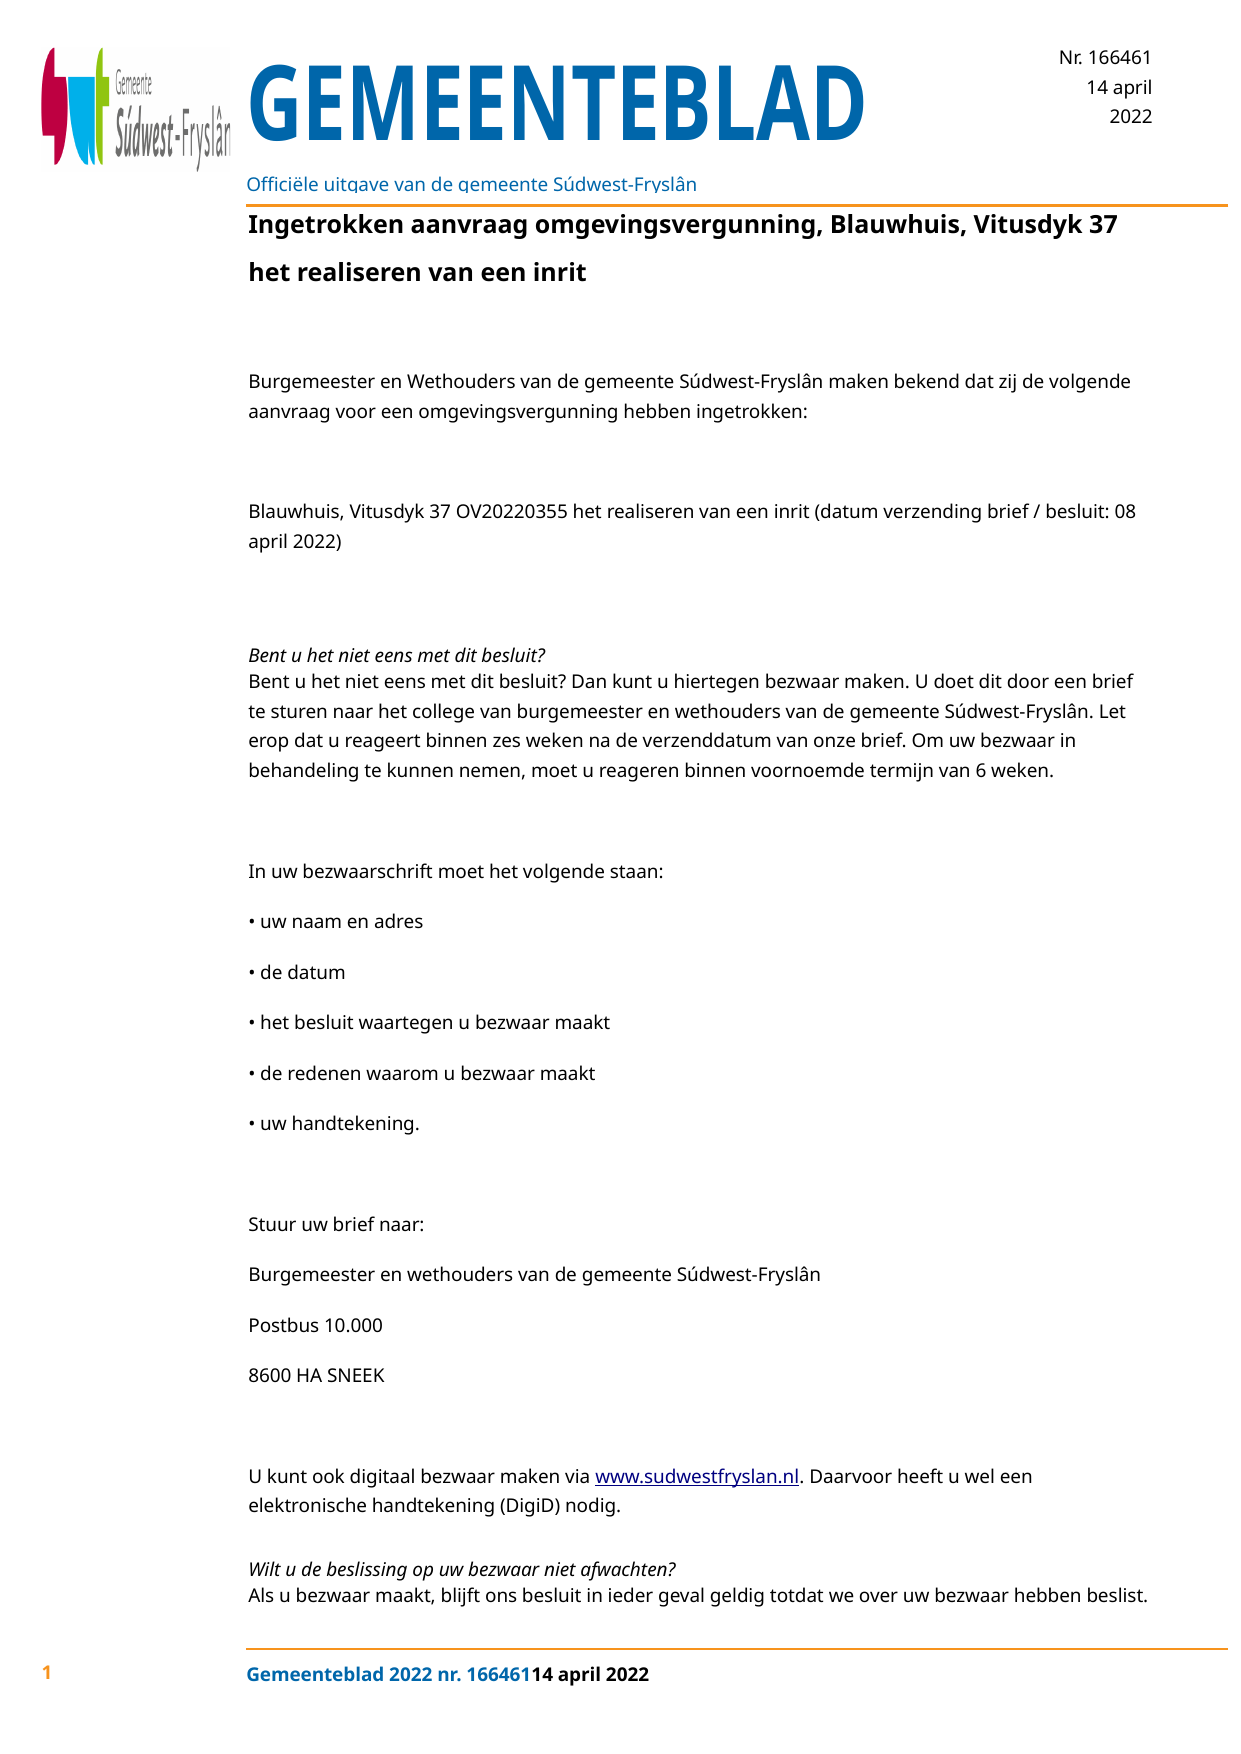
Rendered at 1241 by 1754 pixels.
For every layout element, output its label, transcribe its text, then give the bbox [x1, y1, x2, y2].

text Burgemeester en wethouders van de gemeente Súdwest-Fryslân [248, 1261, 1152, 1287]
text In uw bezwaarschrift moet het volgende staan: [248, 858, 1152, 884]
text • uw naam en adres [248, 908, 1152, 934]
text • uw handtekening. [248, 1110, 1152, 1136]
text 8600 HA SNEEK [248, 1362, 1152, 1388]
text • de redenen waarom u bezwaar maakt [248, 1060, 1152, 1085]
text Stuur uw brief naar: [248, 1211, 1152, 1237]
picture [41, 47, 231, 172]
text • het besluit waartegen u bezwaar maakt [248, 1009, 1152, 1035]
text Als u bezwaar maakt, blijft ons besluit in ieder geval geldig totdat we over uw bezwaar hebben beslist. [248, 1582, 1152, 1608]
text Postbus 10.000 [248, 1312, 1152, 1337]
text • de datum [248, 959, 1152, 984]
text Wilt u de beslissing op uw bezwaar niet afwachten? [248, 1557, 1152, 1582]
text U kunt ook digitaal bezwaar maken via www.sudwestfryslan.nl. Daarvoor heeft u wel een elektronische handtekening (DigiD) nodig. [248, 1463, 1152, 1518]
text Bent u het niet eens met dit besluit? Dan kunt u hiertegen bezwaar maken. U doet dit door een brief te sturen naar het college van burgemeester en wethouders van de gemeente Súdwest-Fryslân. Let erop dat u reageert binnen zes weken na de verzenddatum van onze brief. Om uw bezwaar in behandeling te kunnen nemen, moet u reageren binnen voornoemde termijn van 6 weken. [248, 668, 1152, 783]
text Bent u het niet eens met dit besluit? [248, 643, 1152, 668]
text Blauwhuis, Vitusdyk 37 OV20220355 het realiseren van een inrit (datum verzending brief / besluit: 08 april 2022) [248, 499, 1152, 554]
text Burgemeester en Wethouders van de gemeente Súdwest-Fryslân maken bekend dat zij de volgende aanvraag voor een omgevingsvergunning hebben ingetrokken: [248, 368, 1152, 424]
text Ingetrokken aanvraag omgevingsvergunning, Blauwhuis, Vitusdyk 37 het realiseren van een inrit [248, 207, 1152, 288]
